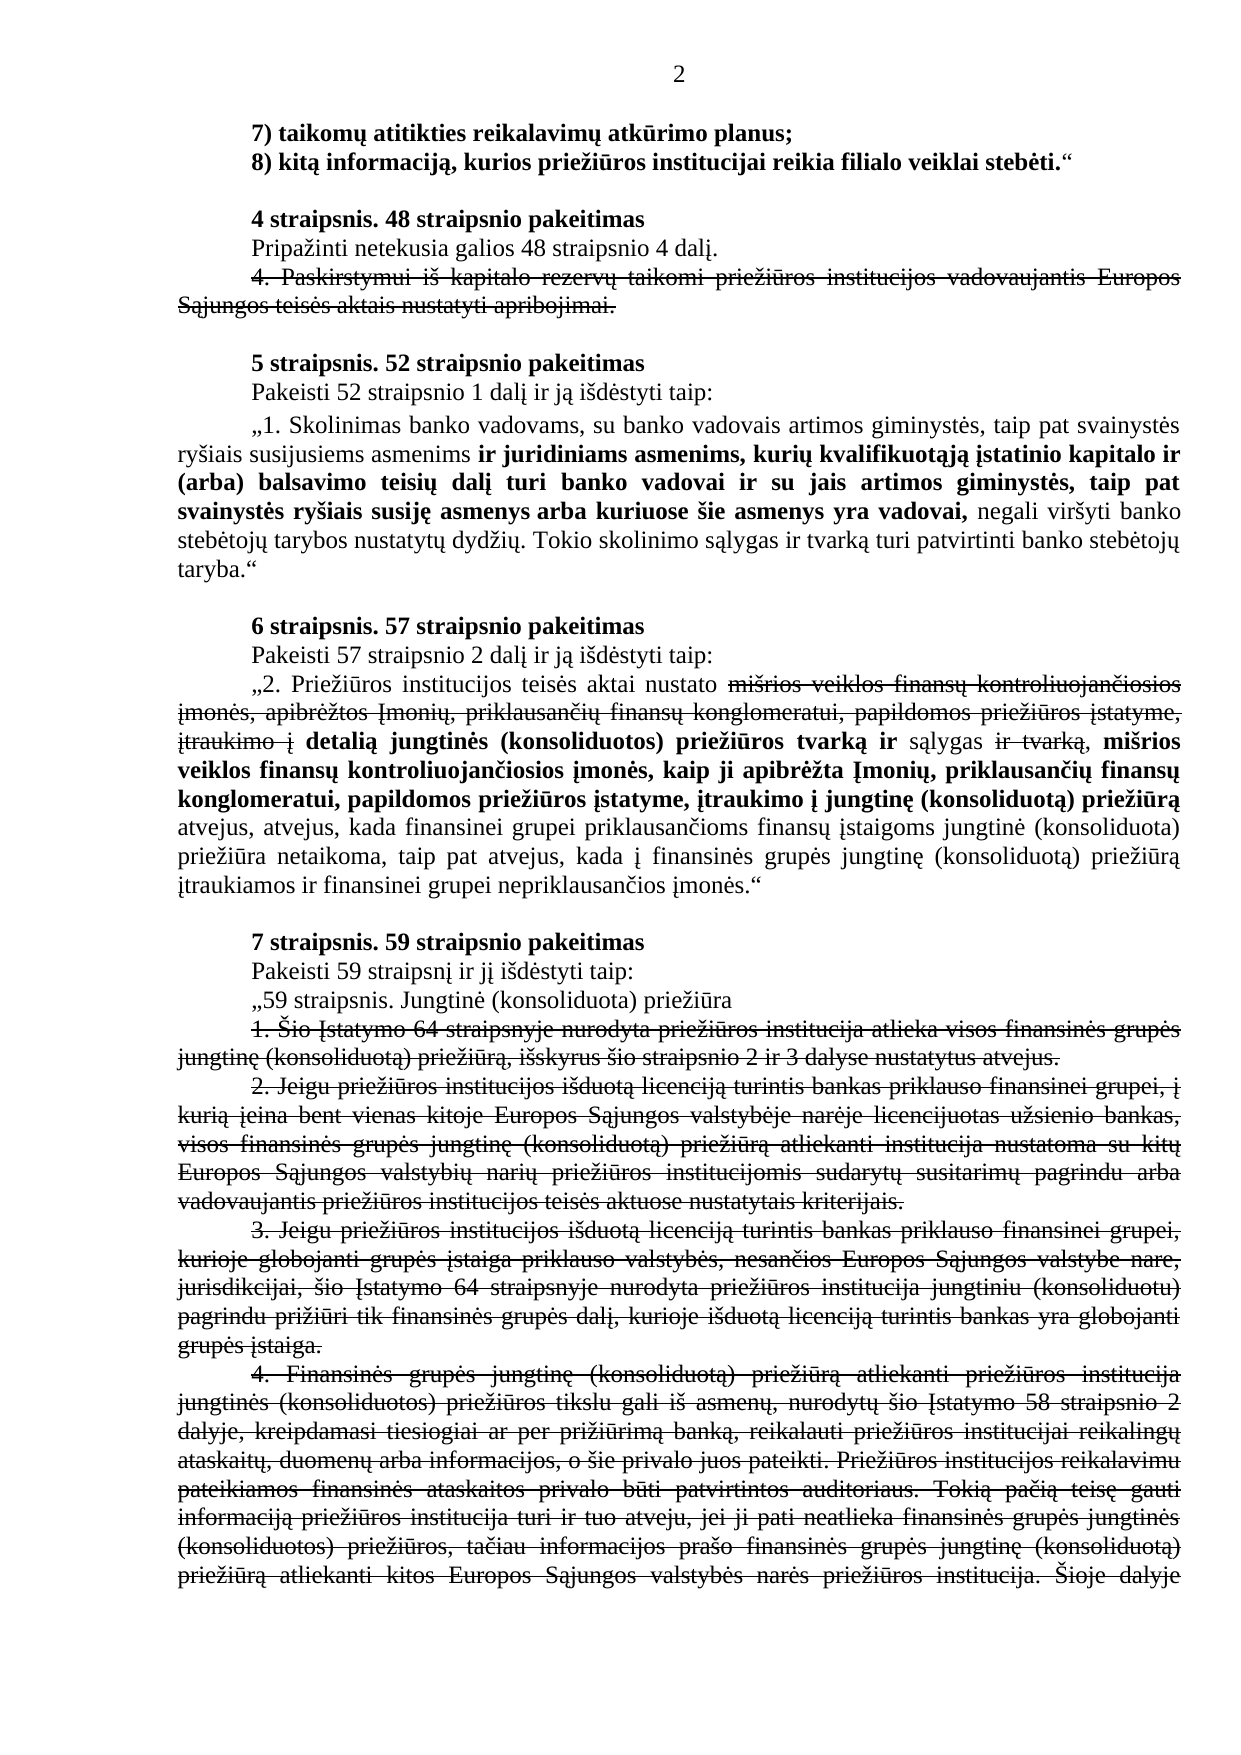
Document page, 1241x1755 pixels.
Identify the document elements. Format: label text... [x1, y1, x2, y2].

text Pakeisti 57 straipsnio 2 dalį ir ją išdėstyti taip: [177, 640, 1181, 669]
text 1. Šio Įstatymo 64 straipsnyje nurodyta priežiūros institucija atlieka visos finansinės grupės jungtinę (konsoliduotą) priežiūrą, išskyrus šio straipsnio 2 ir 3 dalyse nustatytus atvejus. [177, 1014, 1181, 1071]
text Pripažinti netekusia galios 48 straipsnio 4 dalį. [177, 233, 1181, 262]
text 6 straipsnis. 57 straipsnio pakeitimas [177, 611, 1181, 640]
text 4. Finansinės grupės jungtinę (konsoliduotą) priežiūrą atliekanti priežiūros institucija jungtinės (konsoliduotos) priežiūros tikslu gali iš asmenų, nurodytų šio Įstatymo 58 straipsnio 2 dalyje, kreipdamasi tiesiogiai ar per prižiūrimą banką, reikalauti priežiūros institucijai reikalingų ataskaitų, duomenų arba informacijos, o šie privalo juos pateikti. Priežiūros institucijos reikalavimu pateikiamos finansinės ataskaitos privalo būti patvirtintos auditoriaus. Tokią pačią teisę gauti informaciją priežiūros institucija turi ir tuo atveju, jei ji pati neatlieka finansinės grupės jungtinės (konsoliduotos) priežiūros, tačiau informacijos prašo finansinės grupės jungtinę (konsoliduotą) priežiūrą atliekanti kitos Europos Sąjungos valstybės narės priežiūros institucija. Šioje dalyje nustatyta teisė gauti informaciją nereiškia, kad priežiūros institucija atlieka šio Įstatymo 58 straipsnio 2 dalyje nurodytų asmenų, kurie nėra bankai, veiklos priežiūrą. [177, 1490, 1181, 1547]
text „2. Priežiūros institucijos teisės aktai nustato mišrios veiklos finansų kontroliuojančiosios įmonės, apibrėžtos Įmonių, priklausančių finansų konglomeratui, papildomos priežiūros įstatyme, įtraukimo į detalią jungtinės (konsoliduotos) priežiūros tvarką ir sąlygas ir tvarką, mišrios veiklos finansų kontroliuojančiosios įmonės, kaip ji apibrėžta Įmonių, priklausančių finansų konglomeratui, papildomos priežiūros įstatyme, įtraukimo į jungtinę (konsoliduotą) priežiūrą atvejus, atvejus, kada finansinei grupei priklausančioms finansų įstaigoms jungtinė (konsoliduota) priežiūra netaikoma, taip pat atvejus, kada į finansinės grupės jungtinę (konsoliduotą) priežiūrą įtraukiamos ir finansinei grupei nepriklausančios įmonės.“ [177, 669, 1181, 713]
text 3. Jeigu priežiūros institucijos išduotą licenciją turintis bankas priklauso finansinei grupei, kurioje globojanti grupės įstaiga priklauso valstybės, nesančios Europos Sąjungos valstybe nare, jurisdikcijai, šio Įstatymo 64 straipsnyje nurodyta priežiūros institucija jungtiniu (konsoliduotu) pagrindu prižiūri tik finansinės grupės dalį, kurioje išduotą licenciją turintis bankas yra globojanti grupės įstaiga. [177, 1289, 1181, 1359]
text 2. Jeigu priežiūros institucijos išduotą licenciją turintis bankas priklauso finansinei grupei, į kurią įeina bent vienas kitoje Europos Sąjungos valstybėje narėje licencijuotas užsienio bankas, visos finansinės grupės jungtinę (konsoliduotą) priežiūrą atliekanti institucija nustatoma su kitų Europos Sąjungos valstybių narių priežiūros institucijomis sudarytų susitarimų pagrindu arba vadovaujantis priežiūros institucijos teisės aktuose nustatytais kriterijais. [177, 1145, 1181, 1173]
text 2. Jeigu priežiūros institucijos išduotą licenciją turintis bankas priklauso finansinei grupei, į kurią įeina bent vienas kitoje Europos Sąjungos valstybėje narėje licencijuotas užsienio bankas, visos finansinės grupės jungtinę (konsoliduotą) priežiūrą atliekanti institucija nustatoma su kitų Europos Sąjungos valstybių narių priežiūros institucijomis sudarytų susitarimų pagrindu arba vadovaujantis priežiūros institucijos teisės aktuose nustatytais kriterijais. [177, 1174, 1181, 1215]
text Pakeisti 52 straipsnio 1 dalį ir ją išdėstyti taip: [177, 377, 1181, 406]
text 3. Jeigu priežiūros institucijos išduotą licenciją turintis bankas priklauso finansinei grupei, kurioje globojanti grupės įstaiga priklauso valstybės, nesančios Europos Sąjungos valstybe nare, jurisdikcijai, šio Įstatymo 64 straipsnyje nurodyta priežiūros institucija jungtiniu (konsoliduotu) pagrindu prižiūri tik finansinės grupės dalį, kurioje išduotą licenciją turintis bankas yra globojanti grupės įstaiga. [177, 1260, 1181, 1288]
text 7) taikomų atitikties reikalavimų atkūrimo planus; [177, 118, 1181, 147]
text Pakeisti 59 straipsnį ir jį išdėstyti taip: [177, 956, 1181, 985]
text 5 straipsnis. 52 straipsnio pakeitimas [177, 348, 1181, 377]
text 2. Jeigu priežiūros institucijos išduotą licenciją turintis bankas priklauso finansinei grupei, į kurią įeina bent vienas kitoje Europos Sąjungos valstybėje narėje licencijuotas užsienio bankas, visos finansinės grupės jungtinę (konsoliduotą) priežiūrą atliekanti institucija nustatoma su kitų Europos Sąjungos valstybių narių priežiūros institucijomis sudarytų susitarimų pagrindu arba vadovaujantis priežiūros institucijos teisės aktuose nustatytais kriterijais. [177, 1117, 1181, 1144]
text 8) kitą informaciją, kurios priežiūros institucijai reikia filialo veiklai stebėti.“ [177, 147, 1181, 176]
text 7 straipsnis. 59 straipsnio pakeitimas [177, 927, 1181, 956]
text 4. Finansinės grupės jungtinę (konsoliduotą) priežiūrą atliekanti priežiūros institucija jungtinės (konsoliduotos) priežiūros tikslu gali iš asmenų, nurodytų šio Įstatymo 58 straipsnio 2 dalyje, kreipdamasi tiesiogiai ar per prižiūrimą banką, reikalauti priežiūros institucijai reikalingų ataskaitų, duomenų arba informacijos, o šie privalo juos pateikti. Priežiūros institucijos reikalavimu pateikiamos finansinės ataskaitos privalo būti patvirtintos auditoriaus. Tokią pačią teisę gauti informaciją priežiūros institucija turi ir tuo atveju, jei ji pati neatlieka finansinės grupės jungtinės (konsoliduotos) priežiūros, tačiau informacijos prašo finansinės grupės jungtinę (konsoliduotą) priežiūrą atliekanti kitos Europos Sąjungos valstybės narės priežiūros institucija. Šioje dalyje nustatyta teisė gauti informaciją nereiškia, kad priežiūros institucija atlieka šio Įstatymo 58 straipsnio 2 dalyje nurodytų asmenų, kurie nėra bankai, veiklos priežiūrą. [177, 1404, 1181, 1432]
text „59 straipsnis. Jungtinė (konsoliduota) priežiūra [177, 985, 1181, 1014]
text 3. Jeigu priežiūros institucijos išduotą licenciją turintis bankas priklauso finansinei grupei, kurioje globojanti grupės įstaiga priklauso valstybės, nesančios Europos Sąjungos valstybe nare, jurisdikcijai, šio Įstatymo 64 straipsnyje nurodyta priežiūros institucija jungtiniu (konsoliduotu) pagrindu prižiūri tik finansinės grupės dalį, kurioje išduotą licenciją turintis bankas yra globojanti grupės įstaiga. [177, 1215, 1181, 1259]
text 4. Finansinės grupės jungtinę (konsoliduotą) priežiūrą atliekanti priežiūros institucija jungtinės (konsoliduotos) priežiūros tikslu gali iš asmenų, nurodytų šio Įstatymo 58 straipsnio 2 dalyje, kreipdamasi tiesiogiai ar per prižiūrimą banką, reikalauti priežiūros institucijai reikalingų ataskaitų, duomenų arba informacijos, o šie privalo juos pateikti. Priežiūros institucijos reikalavimu pateikiamos finansinės ataskaitos privalo būti patvirtintos auditoriaus. Tokią pačią teisę gauti informaciją priežiūros institucija turi ir tuo atveju, jei ji pati neatlieka finansinės grupės jungtinės (konsoliduotos) priežiūros, tačiau informacijos prašo finansinės grupės jungtinę (konsoliduotą) priežiūrą atliekanti kitos Europos Sąjungos valstybės narės priežiūros institucija. Šioje dalyje nustatyta teisė gauti informaciją nereiškia, kad priežiūros institucija atlieka šio Įstatymo 58 straipsnio 2 dalyje nurodytų asmenų, kurie nėra bankai, veiklos priežiūrą. [177, 1548, 1181, 1576]
text 4. Finansinės grupės jungtinę (konsoliduotą) priežiūrą atliekanti priežiūros institucija jungtinės (konsoliduotos) priežiūros tikslu gali iš asmenų, nurodytų šio Įstatymo 58 straipsnio 2 dalyje, kreipdamasi tiesiogiai ar per prižiūrimą banką, reikalauti priežiūros institucijai reikalingų ataskaitų, duomenų arba informacijos, o šie privalo juos pateikti. Priežiūros institucijos reikalavimu pateikiamos finansinės ataskaitos privalo būti patvirtintos auditoriaus. Tokią pačią teisę gauti informaciją priežiūros institucija turi ir tuo atveju, jei ji pati neatlieka finansinės grupės jungtinės (konsoliduotos) priežiūros, tačiau informacijos prašo finansinės grupės jungtinę (konsoliduotą) priežiūrą atliekanti kitos Europos Sąjungos valstybės narės priežiūros institucija. Šioje dalyje nustatyta teisė gauti informaciją nereiškia, kad priežiūros institucija atlieka šio Įstatymo 58 straipsnio 2 dalyje nurodytų asmenų, kurie nėra bankai, veiklos priežiūrą. [177, 1359, 1181, 1403]
text 4 straipsnis. 48 straipsnio pakeitimas [177, 204, 1181, 233]
text „1. Skolinimas banko vadovams, su banko vadovais artimos giminystės, taip pat svainystės ryšiais susijusiems asmenims ir juridiniams asmenims, kurių kvalifikuotąją įstatinio kapitalo ir (arba) balsavimo teisių dalį turi banko vadovai ir su jais artimos giminystės, taip pat svainystės ryšiais susiję asmenys arba kuriuose šie asmenys yra vadovai, negali viršyti banko stebėtojų tarybos nustatytų dydžių. Tokio skolinimo sąlygas ir tvarką turi patvirtinti banko stebėtojų taryba.“ [177, 410, 1181, 582]
text 4. Paskirstymui iš kapitalo rezervų taikomi priežiūros institucijos vadovaujantis Europos Sąjungos teisės aktais nustatyti apribojimai. [177, 262, 1181, 319]
text 2. Jeigu priežiūros institucijos išduotą licenciją turintis bankas priklauso finansinei grupei, į kurią įeina bent vienas kitoje Europos Sąjungos valstybėje narėje licencijuotas užsienio bankas, visos finansinės grupės jungtinę (konsoliduotą) priežiūrą atliekanti institucija nustatoma su kitų Europos Sąjungos valstybių narių priežiūros institucijomis sudarytų susitarimų pagrindu arba vadovaujantis priežiūros institucijos teisės aktuose nustatytais kriterijais. [177, 1071, 1181, 1116]
text 4. Finansinės grupės jungtinę (konsoliduotą) priežiūrą atliekanti priežiūros institucija jungtinės (konsoliduotos) priežiūros tikslu gali iš asmenų, nurodytų šio Įstatymo 58 straipsnio 2 dalyje, kreipdamasi tiesiogiai ar per prižiūrimą banką, reikalauti priežiūros institucijai reikalingų ataskaitų, duomenų arba informacijos, o šie privalo juos pateikti. Priežiūros institucijos reikalavimu pateikiamos finansinės ataskaitos privalo būti patvirtintos auditoriaus. Tokią pačią teisę gauti informaciją priežiūros institucija turi ir tuo atveju, jei ji pati neatlieka finansinės grupės jungtinės (konsoliduotos) priežiūros, tačiau informacijos prašo finansinės grupės jungtinę (konsoliduotą) priežiūrą atliekanti kitos Europos Sąjungos valstybės narės priežiūros institucija. Šioje dalyje nustatyta teisė gauti informaciją nereiškia, kad priežiūros institucija atlieka šio Įstatymo 58 straipsnio 2 dalyje nurodytų asmenų, kurie nėra bankai, veiklos priežiūrą. [177, 1462, 1181, 1489]
text 4. Finansinės grupės jungtinę (konsoliduotą) priežiūrą atliekanti priežiūros institucija jungtinės (konsoliduotos) priežiūros tikslu gali iš asmenų, nurodytų šio Įstatymo 58 straipsnio 2 dalyje, kreipdamasi tiesiogiai ar per prižiūrimą banką, reikalauti priežiūros institucijai reikalingų ataskaitų, duomenų arba informacijos, o šie privalo juos pateikti. Priežiūros institucijos reikalavimu pateikiamos finansinės ataskaitos privalo būti patvirtintos auditoriaus. Tokią pačią teisę gauti informaciją priežiūros institucija turi ir tuo atveju, jei ji pati neatlieka finansinės grupės jungtinės (konsoliduotos) priežiūros, tačiau informacijos prašo finansinės grupės jungtinę (konsoliduotą) priežiūrą atliekanti kitos Europos Sąjungos valstybės narės priežiūros institucija. Šioje dalyje nustatyta teisė gauti informaciją nereiškia, kad priežiūros institucija atlieka šio Įstatymo 58 straipsnio 2 dalyje nurodytų asmenų, kurie nėra bankai, veiklos priežiūrą. [177, 1433, 1181, 1461]
text „2. Priežiūros institucijos teisės aktai nustato mišrios veiklos finansų kontroliuojančiosios įmonės, apibrėžtos Įmonių, priklausančių finansų konglomeratui, papildomos priežiūros įstatyme, įtraukimo į detalią jungtinės (konsoliduotos) priežiūros tvarką ir sąlygas ir tvarką, mišrios veiklos finansų kontroliuojančiosios įmonės, kaip ji apibrėžta Įmonių, priklausančių finansų konglomeratui, papildomos priežiūros įstatyme, įtraukimo į jungtinę (konsoliduotą) priežiūrą atvejus, atvejus, kada finansinei grupei priklausančioms finansų įstaigoms jungtinė (konsoliduota) priežiūra netaikoma, taip pat atvejus, kada į finansinės grupės jungtinę (konsoliduotą) priežiūrą įtraukiamos ir finansinei grupei nepriklausančios įmonės.“ [177, 714, 1181, 899]
